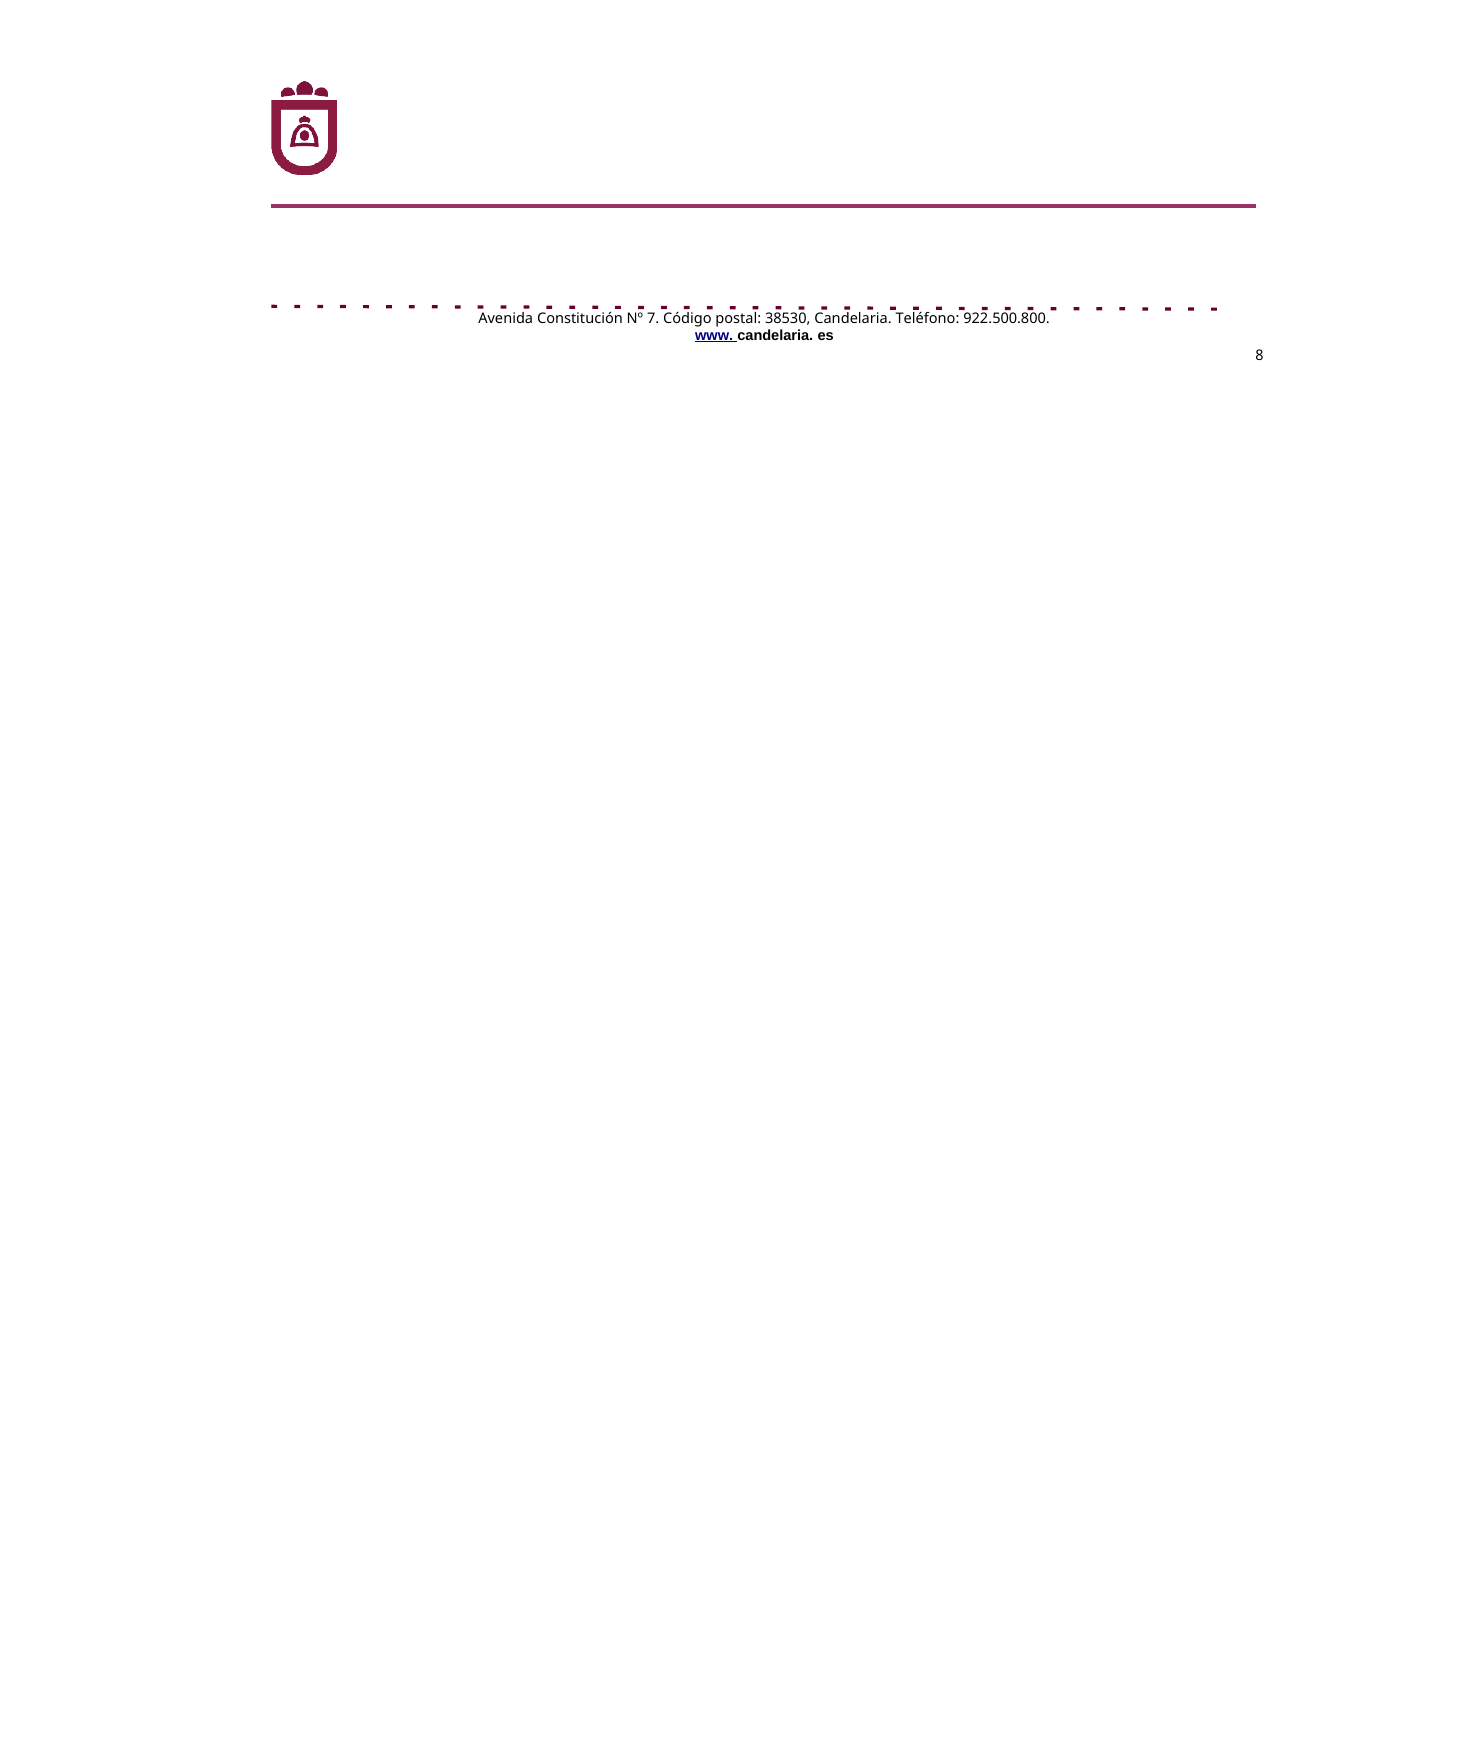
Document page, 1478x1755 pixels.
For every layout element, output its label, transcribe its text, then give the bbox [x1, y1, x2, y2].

text Avenida Constitución Nº 7. Código postal: 38530, Candelaria. Teléfono: 922.500.800. [101, 303, 1427, 327]
text www. candelaria. es [101, 327, 1427, 344]
text 8 [37, 345, 1263, 364]
